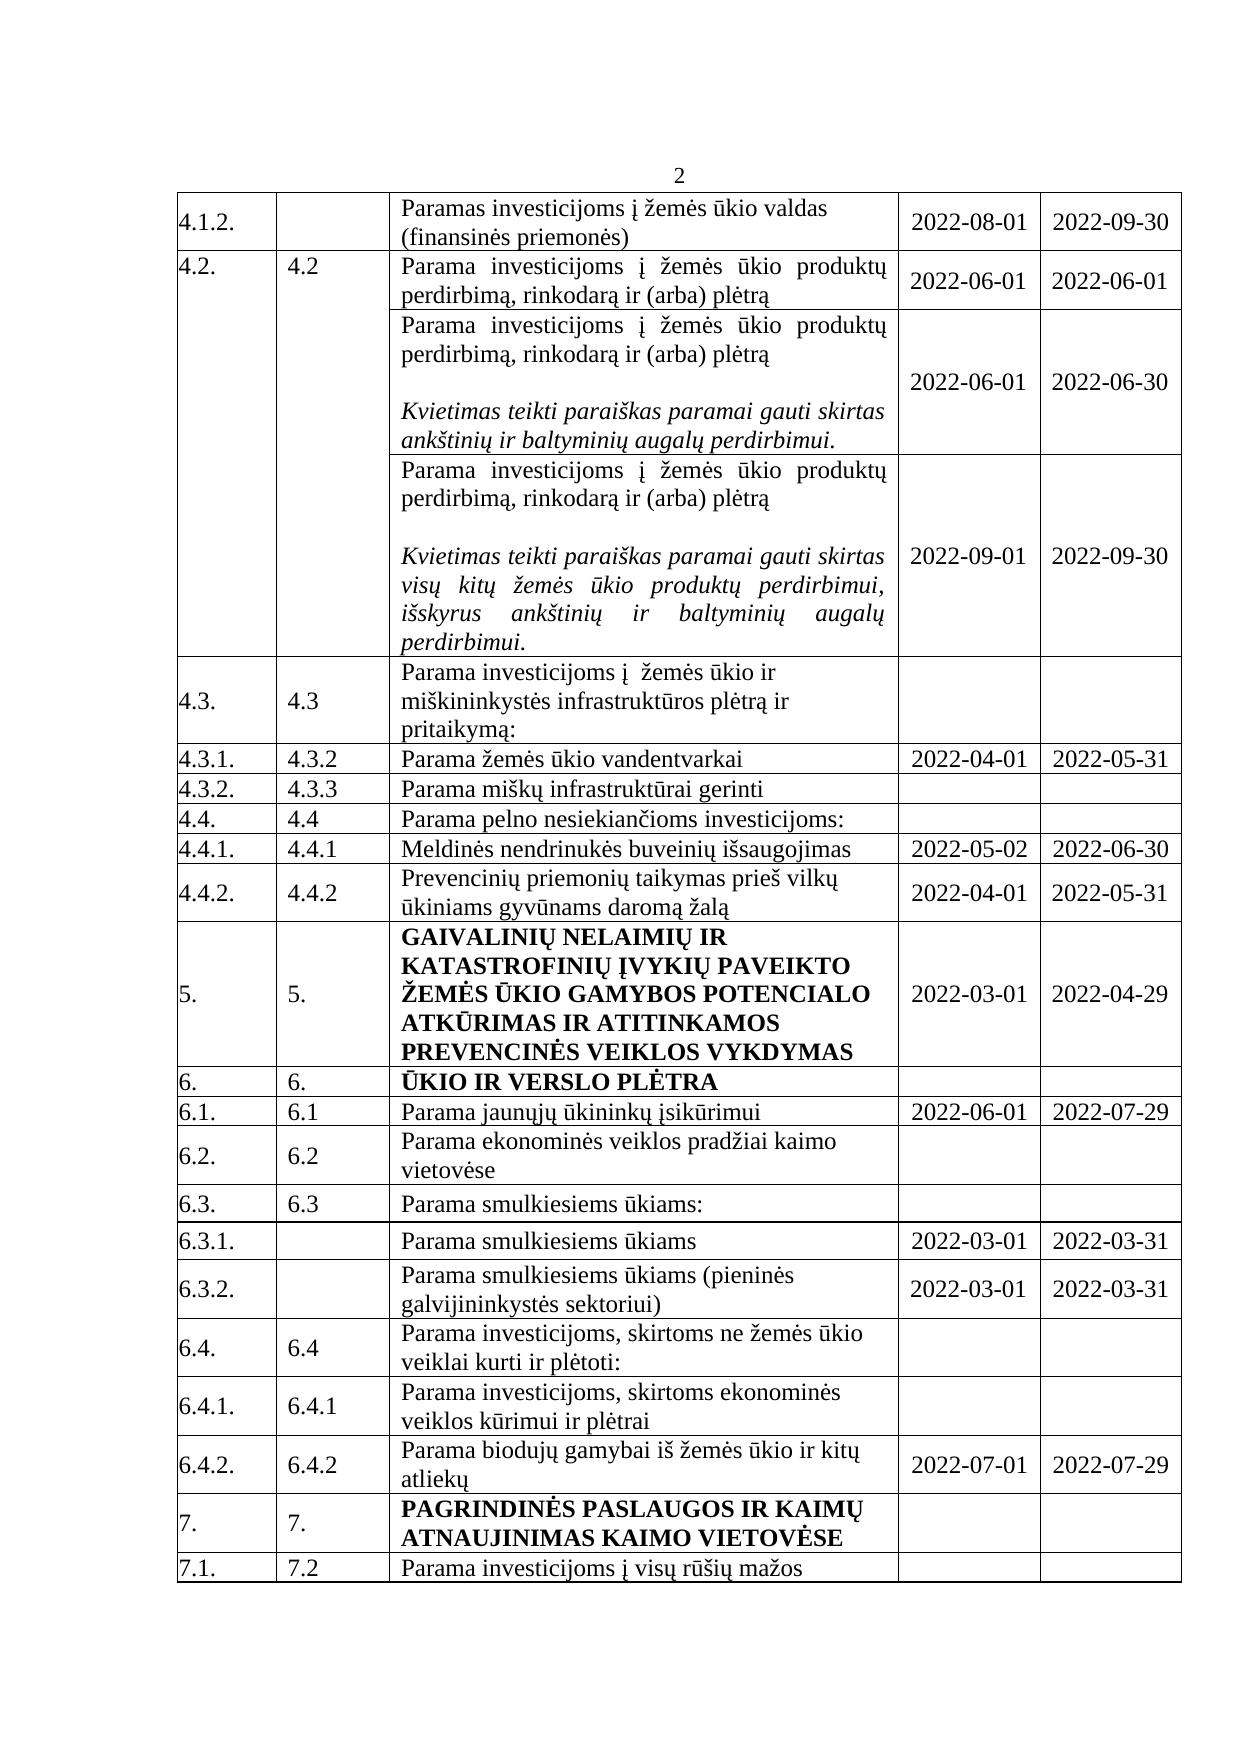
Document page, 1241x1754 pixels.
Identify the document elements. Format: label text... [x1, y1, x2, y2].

table_cell [899, 1185, 1040, 1221]
table_cell [1041, 1185, 1181, 1221]
table_cell 2022-03-01 [899, 1260, 1040, 1317]
table_cell 2022-05-31 [1041, 744, 1181, 773]
table_cell [899, 1319, 1040, 1376]
table_cell Parama biodujų gamybai iš žemės ūkio ir kitų atliekų [390, 1436, 898, 1493]
table_cell Parama investicijoms į žemės ūkio ir miškininkystės infrastruktūros plėtrą ir pritaikymą: [390, 657, 898, 743]
table_cell 2022-06-30 [1041, 834, 1181, 862]
table_cell Parama miškų infrastruktūrai gerinti [390, 774, 898, 803]
table_cell Parama žemės ūkio vandentvarkai [390, 744, 898, 773]
table_cell 2022-09-30 [1041, 455, 1181, 656]
table_cell Parama investicijoms, skirtoms ekonominės veiklos kūrimui ir plėtrai [390, 1377, 898, 1434]
table_cell 4.3.3 [277, 774, 389, 803]
table_cell 2022-04-29 [1041, 922, 1181, 1066]
table_cell 2022-03-31 [1041, 1223, 1181, 1259]
table_cell [1041, 657, 1181, 743]
table_cell [899, 1553, 1040, 1581]
table_cell 6.4.1. [178, 1377, 276, 1434]
table_cell 2022-05-31 [1041, 864, 1181, 921]
table_cell 2022-06-01 [899, 1097, 1040, 1125]
table_cell 4.2. [178, 251, 276, 656]
table_cell [1041, 804, 1181, 833]
table_cell [1041, 1319, 1181, 1376]
table_cell Parama jaunųjų ūkininkų įsikūrimui [390, 1097, 898, 1125]
table_cell [899, 1126, 1040, 1184]
table_cell 5. [178, 922, 276, 1066]
table_cell 6.3 [277, 1185, 389, 1221]
table_cell 6.3. [178, 1185, 276, 1221]
table_cell 7. [178, 1494, 276, 1552]
table_cell 6.3.1. [178, 1223, 276, 1259]
table_cell Paramas investicijoms į žemės ūkio valdas (finansinės priemonės) [390, 193, 898, 250]
table_cell 4.3.2 [277, 744, 389, 773]
table_cell 6.2. [178, 1126, 276, 1184]
table_cell 4.4. [178, 804, 276, 833]
table_cell 5. [277, 922, 389, 1066]
table_cell 4.1.2. [178, 193, 276, 250]
table_cell 4.4.1. [178, 834, 276, 862]
table_cell 2022-08-01 [899, 193, 1040, 250]
table_cell 6.4.2. [178, 1436, 276, 1493]
table_cell PAGRINDINĖS PASLAUGOS IR KAIMŲ ATNAUJINIMAS KAIMO VIETOVĖSE [390, 1494, 898, 1552]
table_cell [899, 1067, 1040, 1096]
table_cell [277, 1260, 389, 1317]
table_cell [899, 1494, 1040, 1552]
table_cell 2022-09-30 [1041, 193, 1181, 250]
table_cell Parama investicijoms į žemės ūkio produktų perdirbimą, rinkodarą ir (arba) plėtrą [390, 251, 898, 309]
table_cell 2022-03-01 [899, 922, 1040, 1066]
table_cell 2022-06-01 [899, 310, 1040, 454]
table_cell [277, 193, 389, 250]
table_cell [277, 1223, 389, 1259]
table_cell 4.4.2. [178, 864, 276, 921]
table_cell 2022-07-29 [1041, 1436, 1181, 1493]
table_cell 2022-07-01 [899, 1436, 1040, 1493]
table_cell [1041, 1067, 1181, 1096]
table_cell 4.3 [277, 657, 389, 743]
table_cell 2022-05-02 [899, 834, 1040, 862]
table_cell 2022-03-01 [899, 1223, 1040, 1259]
table_cell 2022-06-30 [1041, 310, 1181, 454]
table_cell Parama smulkiesiems ūkiams (pieninės galvijininkystės sektoriui) [390, 1260, 898, 1317]
table_cell [899, 657, 1040, 743]
table_cell [1041, 1553, 1181, 1581]
table_cell 7. [277, 1494, 389, 1552]
table_cell Parama investicijoms į žemės ūkio produktų perdirbimą, rinkodarą ir (arba) plėtrą Kvietimas teikti paraiškas paramai gauti skirtas ankštinių ir baltyminių augalų perdirbimui. [390, 310, 898, 454]
table_cell Parama ekonominės veiklos pradžiai kaimo vietovėse [390, 1126, 898, 1184]
table_cell 6.4.2 [277, 1436, 389, 1493]
table_cell Parama investicijoms, skirtoms ne žemės ūkio veiklai kurti ir plėtoti: [390, 1319, 898, 1376]
table_cell 2022-09-01 [899, 455, 1040, 656]
table_cell 6.4 [277, 1319, 389, 1376]
table_cell 4.4.2 [277, 864, 389, 921]
table_cell Meldinės nendrinukės buveinių išsaugojimas [390, 834, 898, 862]
table_cell 6.1 [277, 1097, 389, 1125]
table_cell [899, 774, 1040, 803]
table_cell 6.2 [277, 1126, 389, 1184]
table_cell 2022-06-01 [1041, 251, 1181, 309]
table_cell Prevencinių priemonių taikymas prieš vilkų ūkiniams gyvūnams daromą žalą [390, 864, 898, 921]
table_cell 2022-04-01 [899, 744, 1040, 773]
table_cell 2022-03-31 [1041, 1260, 1181, 1317]
table_cell 2022-07-29 [1041, 1097, 1181, 1125]
table_cell 4.3.1. [178, 744, 276, 773]
table_cell 7.1. [178, 1553, 276, 1581]
table_cell [899, 804, 1040, 833]
table_cell 4.3. [178, 657, 276, 743]
table_cell 4.4 [277, 804, 389, 833]
table_cell [899, 1377, 1040, 1434]
table_cell [1041, 1377, 1181, 1434]
table_cell [1041, 1126, 1181, 1184]
table_cell ŪKIO IR VERSLO PLĖTRA [390, 1067, 898, 1096]
table_cell GAIVALINIŲ NELAIMIŲ IR KATASTROFINIŲ ĮVYKIŲ PAVEIKTO ŽEMĖS ŪKIO GAMYBOS POTENCIALO ATKŪRIMAS IR ATITINKAMOS PREVENCINĖS VEIKLOS VYKDYMAS [390, 922, 898, 1066]
table_cell Parama smulkiesiems ūkiams [390, 1223, 898, 1259]
table_cell 4.3.2. [178, 774, 276, 803]
table_cell Parama investicijoms į žemės ūkio produktų perdirbimą, rinkodarą ir (arba) plėtrą Kvietimas teikti paraiškas paramai gauti skirtas visų kitų žemės ūkio produktų perdirbimui, išskyrus ankštinių ir baltyminių augalų perdirbimui. [390, 455, 898, 656]
table_cell 2022-04-01 [899, 864, 1040, 921]
table_cell 2022-06-01 [899, 251, 1040, 309]
table_cell 4.4.1 [277, 834, 389, 862]
table_cell 6.1. [178, 1097, 276, 1125]
table_cell 6. [178, 1067, 276, 1096]
table_cell 6. [277, 1067, 389, 1096]
table_cell 7.2 [277, 1553, 389, 1581]
table_cell 6.4.1 [277, 1377, 389, 1434]
table_cell Parama smulkiesiems ūkiams: [390, 1185, 898, 1221]
table_cell Parama investicijoms į visų rūšių mažos [390, 1553, 898, 1581]
table_cell [1041, 1494, 1181, 1552]
table_cell 4.2 [277, 251, 389, 656]
table_cell Parama pelno nesiekiančioms investicijoms: [390, 804, 898, 833]
table_cell 6.3.2. [178, 1260, 276, 1317]
table_cell 6.4. [178, 1319, 276, 1376]
table_cell [1041, 774, 1181, 803]
